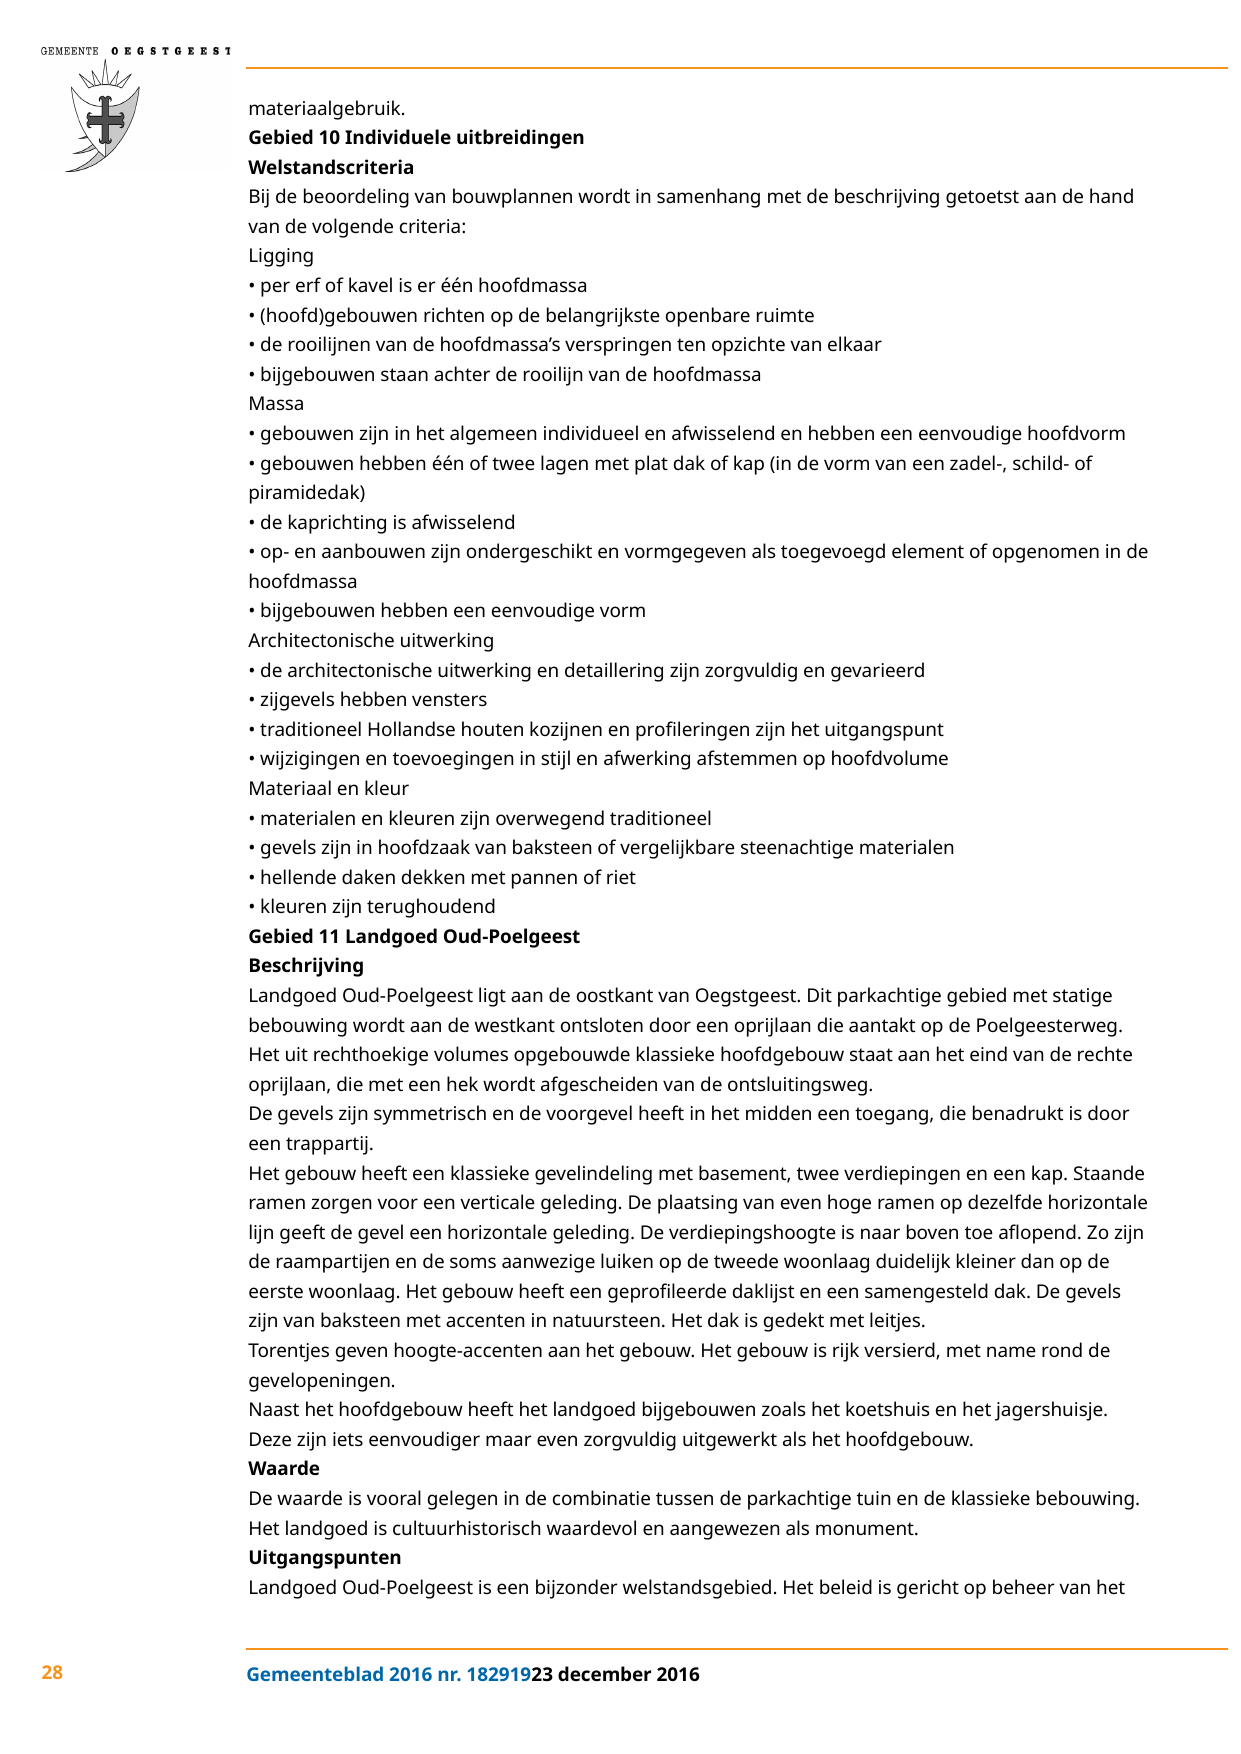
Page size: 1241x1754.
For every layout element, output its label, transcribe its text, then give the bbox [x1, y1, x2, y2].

text Naast het hoofdgebouw heeft het landgoed bijgebouwen zoals het koetshuis en het jagershuisje. Deze zijn iets eenvoudiger maar even zorgvuldig uitgewerkt als het hoofdgebouw. [248, 1396, 1152, 1452]
text • (hoofd)gebouwen richten op de belangrijkste openbare ruimte [248, 302, 1152, 328]
text • gebouwen zijn in het algemeen individueel en afwisselend en hebben een eenvoudige hoofdvorm [248, 420, 1152, 446]
text Uitgangspunten [248, 1544, 1152, 1570]
text De gevels zijn symmetrisch en de voorgevel heeft in het midden een toegang, die benadrukt is door een trappartij. [248, 1101, 1152, 1156]
text Landgoed Oud-Poelgeest ligt aan de oostkant van Oegstgeest. Dit parkachtige gebied met statige bebouwing wordt aan de westkant ontsloten door een oprijlaan die aantakt op de Poelgeesterweg. [248, 982, 1152, 1038]
text • traditioneel Hollandse houten kozijnen en profileringen zijn het uitgangspunt [248, 716, 1152, 742]
text Massa [248, 391, 1152, 416]
text • gebouwen hebben één of twee lagen met plat dak of kap (in de vorm van een zadel-, schild- of piramidedak) [248, 450, 1152, 505]
text Landgoed Oud-Poelgeest is een bijzonder welstandsgebied. Het beleid is gericht op beheer van het [248, 1574, 1152, 1600]
text • bijgebouwen staan achter de rooilijn van de hoofdmassa [248, 361, 1152, 387]
text Waarde [248, 1456, 1152, 1481]
text Materiaal en kleur [248, 775, 1152, 801]
text Bij de beoordeling van bouwplannen wordt in samenhang met de beschrijving getoetst aan de hand van de volgende criteria: [248, 183, 1152, 239]
text • kleuren zijn terughoudend [248, 893, 1152, 919]
text Architectonische uitwerking [248, 627, 1152, 653]
text Beschrijving [248, 953, 1152, 978]
text Welstandscriteria [248, 154, 1152, 180]
text Het gebouw heeft een klassieke gevelindeling met basement, twee verdiepingen en een kap. Staande ramen zorgen voor een verticale geleding. De plaatsing van even hoge ramen op dezelfde horizontale lijn geeft de gevel een horizontale geleding. De verdiepingshoogte is naar boven toe aflopend. Zo zijn de raampartijen en de soms aanwezige luiken op de tweede woonlaag duidelijk kleiner dan op de eerste woonlaag. Het gebouw heeft een geprofileerde daklijst en een samengesteld dak. De gevels zijn van baksteen met accenten in natuursteen. Het dak is gedekt met leitjes. [248, 1160, 1152, 1333]
text • de kaprichting is afwisselend [248, 509, 1152, 535]
text Het uit rechthoekige volumes opgebouwde klassieke hoofdgebouw staat aan het eind van de rechte oprijlaan, die met een hek wordt afgescheiden van de ontsluitingsweg. [248, 1041, 1152, 1097]
text De waarde is vooral gelegen in de combinatie tussen de parkachtige tuin en de klassieke bebouwing. Het landgoed is cultuurhistorisch waardevol en aangewezen als monument. [248, 1485, 1152, 1541]
text • de architectonische uitwerking en detaillering zijn zorgvuldig en gevarieerd [248, 657, 1152, 683]
text materiaalgebruik. [248, 95, 1152, 121]
picture [41, 47, 231, 172]
text Gebied 10 Individuele uitbreidingen [248, 124, 1152, 150]
text Ligging [248, 243, 1152, 268]
text Torentjes geven hoogte-accenten aan het gebouw. Het gebouw is rijk versierd, met name rond de gevelopeningen. [248, 1337, 1152, 1393]
text • wijzigingen en toevoegingen in stijl en afwerking afstemmen op hoofdvolume [248, 746, 1152, 771]
text • gevels zijn in hoofdzaak van baksteen of vergelijkbare steenachtige materialen [248, 834, 1152, 860]
text Gebied 11 Landgoed Oud-Poelgeest [248, 923, 1152, 949]
text • op- en aanbouwen zijn ondergeschikt en vormgegeven als toegevoegd element of opgenomen in de hoofdmassa [248, 538, 1152, 594]
text • zijgevels hebben vensters [248, 686, 1152, 712]
text • materialen en kleuren zijn overwegend traditioneel [248, 805, 1152, 831]
text • hellende daken dekken met pannen of riet [248, 864, 1152, 890]
text • de rooilijnen van de hoofdmassa’s verspringen ten opzichte van elkaar [248, 331, 1152, 357]
text • per erf of kavel is er één hoofdmassa [248, 272, 1152, 298]
text • bijgebouwen hebben een eenvoudige vorm [248, 598, 1152, 623]
